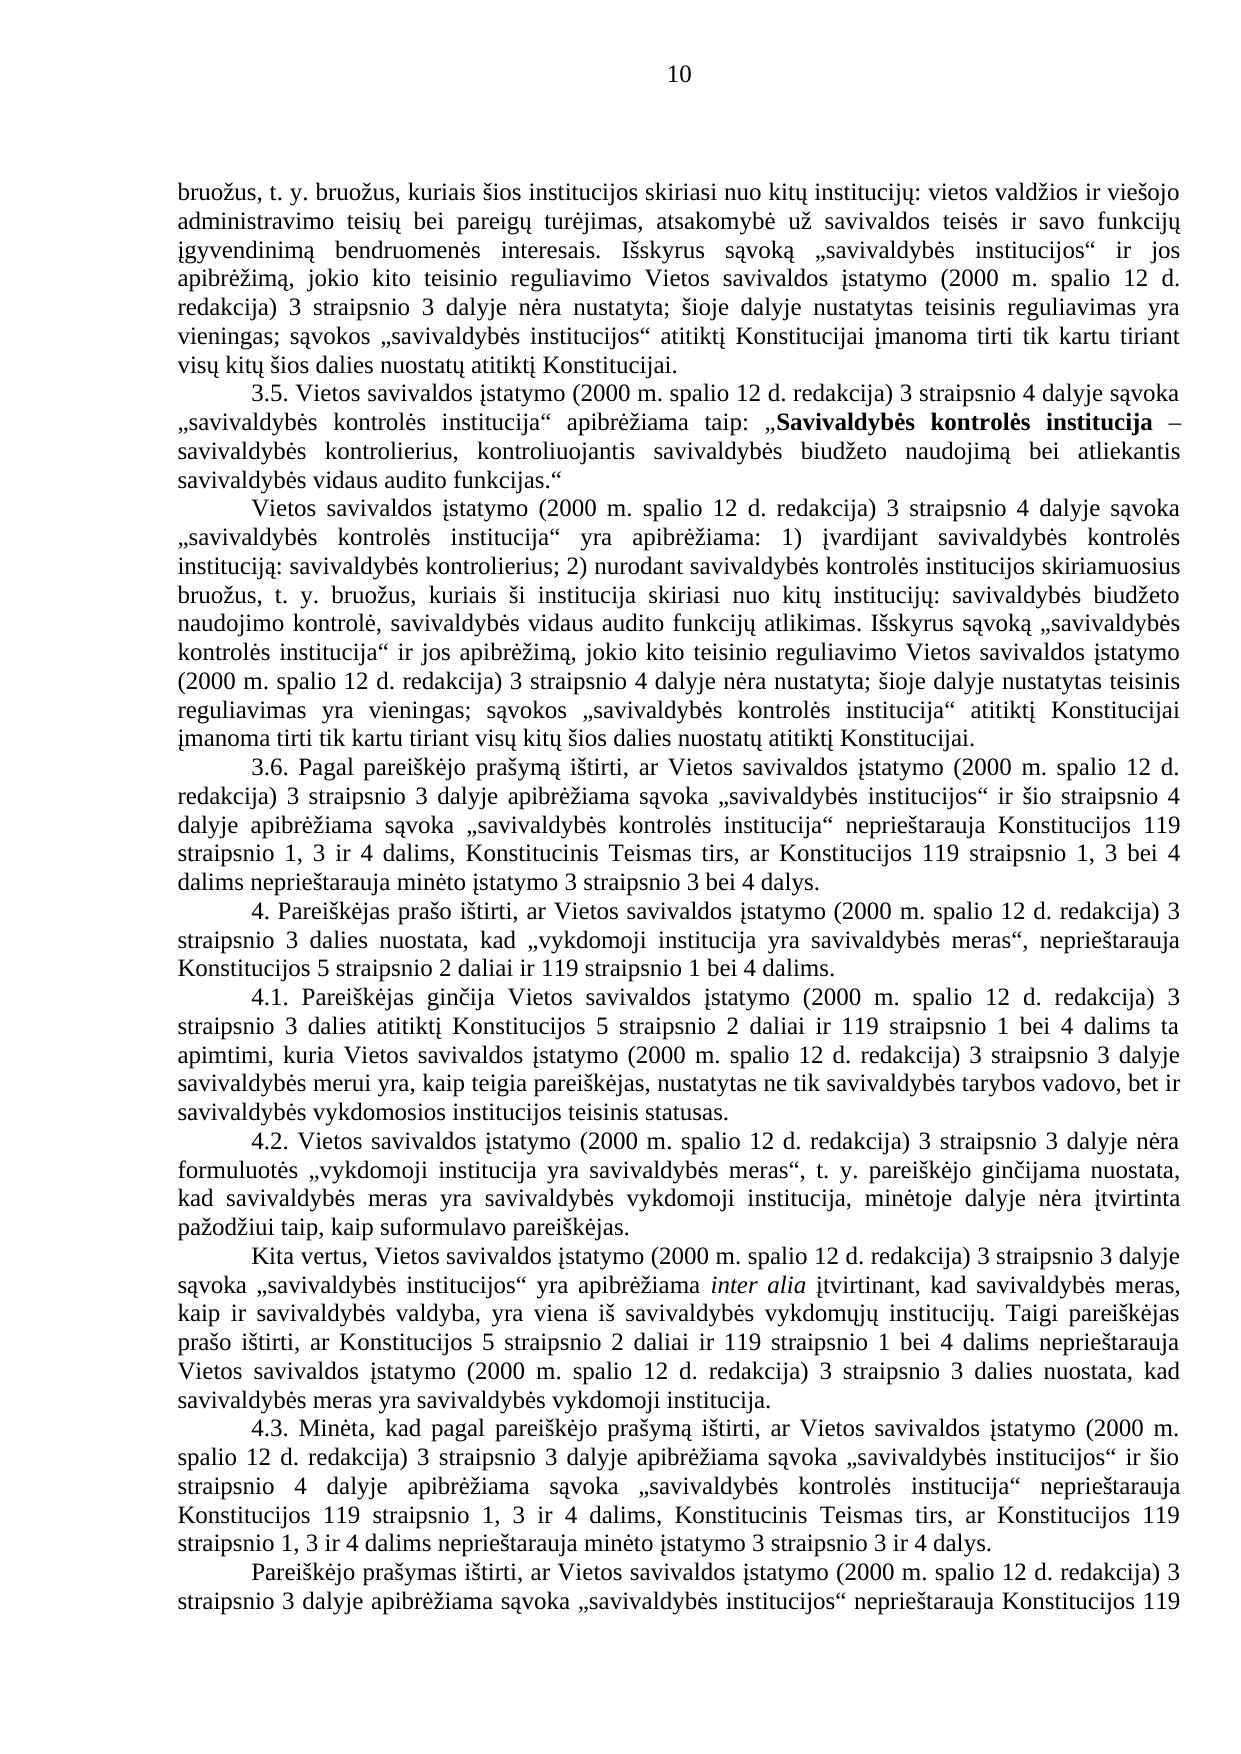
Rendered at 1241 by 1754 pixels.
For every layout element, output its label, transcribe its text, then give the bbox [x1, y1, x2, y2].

text Vietos savivaldos įstatymo (2000 m. spalio 12 d. redakcija) 3 straipsnio 4 dalyje sąvoka „savivaldybės kontrolės institucija“ yra apibrėžiama: 1) įvardijant savivaldybės kontrolės instituciją: savivaldybės kontrolierius; 2) nurodant savivaldybės kontrolės institucijos skiriamuosius bruožus, t. y. bruožus, kuriais ši institucija skiriasi nuo kitų institucijų: savivaldybės biudžeto naudojimo kontrolė, savivaldybės vidaus audito funkcijų atlikimas. Išskyrus sąvoką „savivaldybės kontrolės institucija“ ir jos apibrėžimą, jokio kito teisinio reguliavimo Vietos savivaldos įstatymo (2000 m. spalio 12 d. redakcija) 3 straipsnio 4 dalyje nėra nustatyta; šioje dalyje nustatytas teisinis reguliavimas yra vieningas; sąvokos „savivaldybės kontrolės institucija“ atitiktį Konstitucijai įmanoma tirti tik kartu tiriant visų kitų šios dalies nuostatų atitiktį Konstitucijai. [177, 493, 1181, 752]
text 3.6. Pagal pareiškėjo prašymą ištirti, ar Vietos savivaldos įstatymo (2000 m. spalio 12 d. redakcija) 3 straipsnio 3 dalyje apibrėžiama sąvoka „savivaldybės institucijos“ ir šio straipsnio 4 dalyje apibrėžiama sąvoka „savivaldybės kontrolės institucija“ neprieštarauja Konstitucijos 119 straipsnio 1, 3 ir 4 dalims, Konstitucinis Teismas tirs, ar Konstitucijos 119 straipsnio 1, 3 bei 4 dalims neprieštarauja minėto įstatymo 3 straipsnio 3 bei 4 dalys. [177, 752, 1181, 896]
text 4.2. Vietos savivaldos įstatymo (2000 m. spalio 12 d. redakcija) 3 straipsnio 3 dalyje nėra formuluotės „vykdomoji institucija yra savivaldybės meras“, t. y. pareiškėjo ginčijama nuostata, kad savivaldybės meras yra savivaldybės vykdomoji institucija, minėtoje dalyje nėra įtvirtinta pažodžiui taip, kaip suformulavo pareiškėjas. [177, 1126, 1181, 1241]
text 4.3. Minėta, kad pagal pareiškėjo prašymą ištirti, ar Vietos savivaldos įstatymo (2000 m. spalio 12 d. redakcija) 3 straipsnio 3 dalyje apibrėžiama sąvoka „savivaldybės institucijos“ ir šio straipsnio 4 dalyje apibrėžiama sąvoka „savivaldybės kontrolės institucija“ neprieštarauja Konstitucijos 119 straipsnio 1, 3 ir 4 dalims, Konstitucinis Teismas tirs, ar Konstitucijos 119 straipsnio 1, 3 ir 4 dalims neprieštarauja minėto įstatymo 3 straipsnio 3 ir 4 dalys. [177, 1413, 1181, 1557]
text Kita vertus, Vietos savivaldos įstatymo (2000 m. spalio 12 d. redakcija) 3 straipsnio 3 dalyje sąvoka „savivaldybės institucijos“ yra apibrėžiama inter alia įtvirtinant, kad savivaldybės meras, kaip ir savivaldybės valdyba, yra viena iš savivaldybės vykdomųjų institucijų. Taigi pareiškėjas prašo ištirti, ar Konstitucijos 5 straipsnio 2 daliai ir 119 straipsnio 1 bei 4 dalims neprieštarauja Vietos savivaldos įstatymo (2000 m. spalio 12 d. redakcija) 3 straipsnio 3 dalies nuostata, kad savivaldybės meras yra savivaldybės vykdomoji institucija. [177, 1241, 1181, 1413]
text bruožus, t. y. bruožus, kuriais šios institucijos skiriasi nuo kitų institucijų: vietos valdžios ir viešojo administravimo teisių bei pareigų turėjimas, atsakomybė už savivaldos teisės ir savo funkcijų įgyvendinimą bendruomenės interesais. Išskyrus sąvoką „savivaldybės institucijos“ ir jos apibrėžimą, jokio kito teisinio reguliavimo Vietos savivaldos įstatymo (2000 m. spalio 12 d. redakcija) 3 straipsnio 3 dalyje nėra nustatyta; šioje dalyje nustatytas teisinis reguliavimas yra vieningas; sąvokos „savivaldybės institucijos“ atitiktį Konstitucijai įmanoma tirti tik kartu tiriant visų kitų šios dalies nuostatų atitiktį Konstitucijai. [177, 177, 1181, 378]
text 4. Pareiškėjas prašo ištirti, ar Vietos savivaldos įstatymo (2000 m. spalio 12 d. redakcija) 3 straipsnio 3 dalies nuostata, kad „vykdomoji institucija yra savivaldybės meras“, neprieštarauja Konstitucijos 5 straipsnio 2 daliai ir 119 straipsnio 1 bei 4 dalims. [177, 896, 1181, 982]
text Pareiškėjo prašymas ištirti, ar Vietos savivaldos įstatymo (2000 m. spalio 12 d. redakcija) 3 straipsnio 3 dalyje apibrėžiama sąvoka „savivaldybės institucijos“ neprieštarauja Konstitucijos 119 [177, 1557, 1181, 1615]
text 3.5. Vietos savivaldos įstatymo (2000 m. spalio 12 d. redakcija) 3 straipsnio 4 dalyje sąvoka „savivaldybės kontrolės institucija“ apibrėžiama taip: „Savivaldybės kontrolės institucija – savivaldybės kontrolierius, kontroliuojantis savivaldybės biudžeto naudojimą bei atliekantis savivaldybės vidaus audito funkcijas.“ [177, 378, 1181, 493]
text 4.1. Pareiškėjas ginčija Vietos savivaldos įstatymo (2000 m. spalio 12 d. redakcija) 3 straipsnio 3 dalies atitiktį Konstitucijos 5 straipsnio 2 daliai ir 119 straipsnio 1 bei 4 dalims ta apimtimi, kuria Vietos savivaldos įstatymo (2000 m. spalio 12 d. redakcija) 3 straipsnio 3 dalyje savivaldybės merui yra, kaip teigia pareiškėjas, nustatytas ne tik savivaldybės tarybos vadovo, bet ir savivaldybės vykdomosios institucijos teisinis statusas. [177, 982, 1181, 1126]
